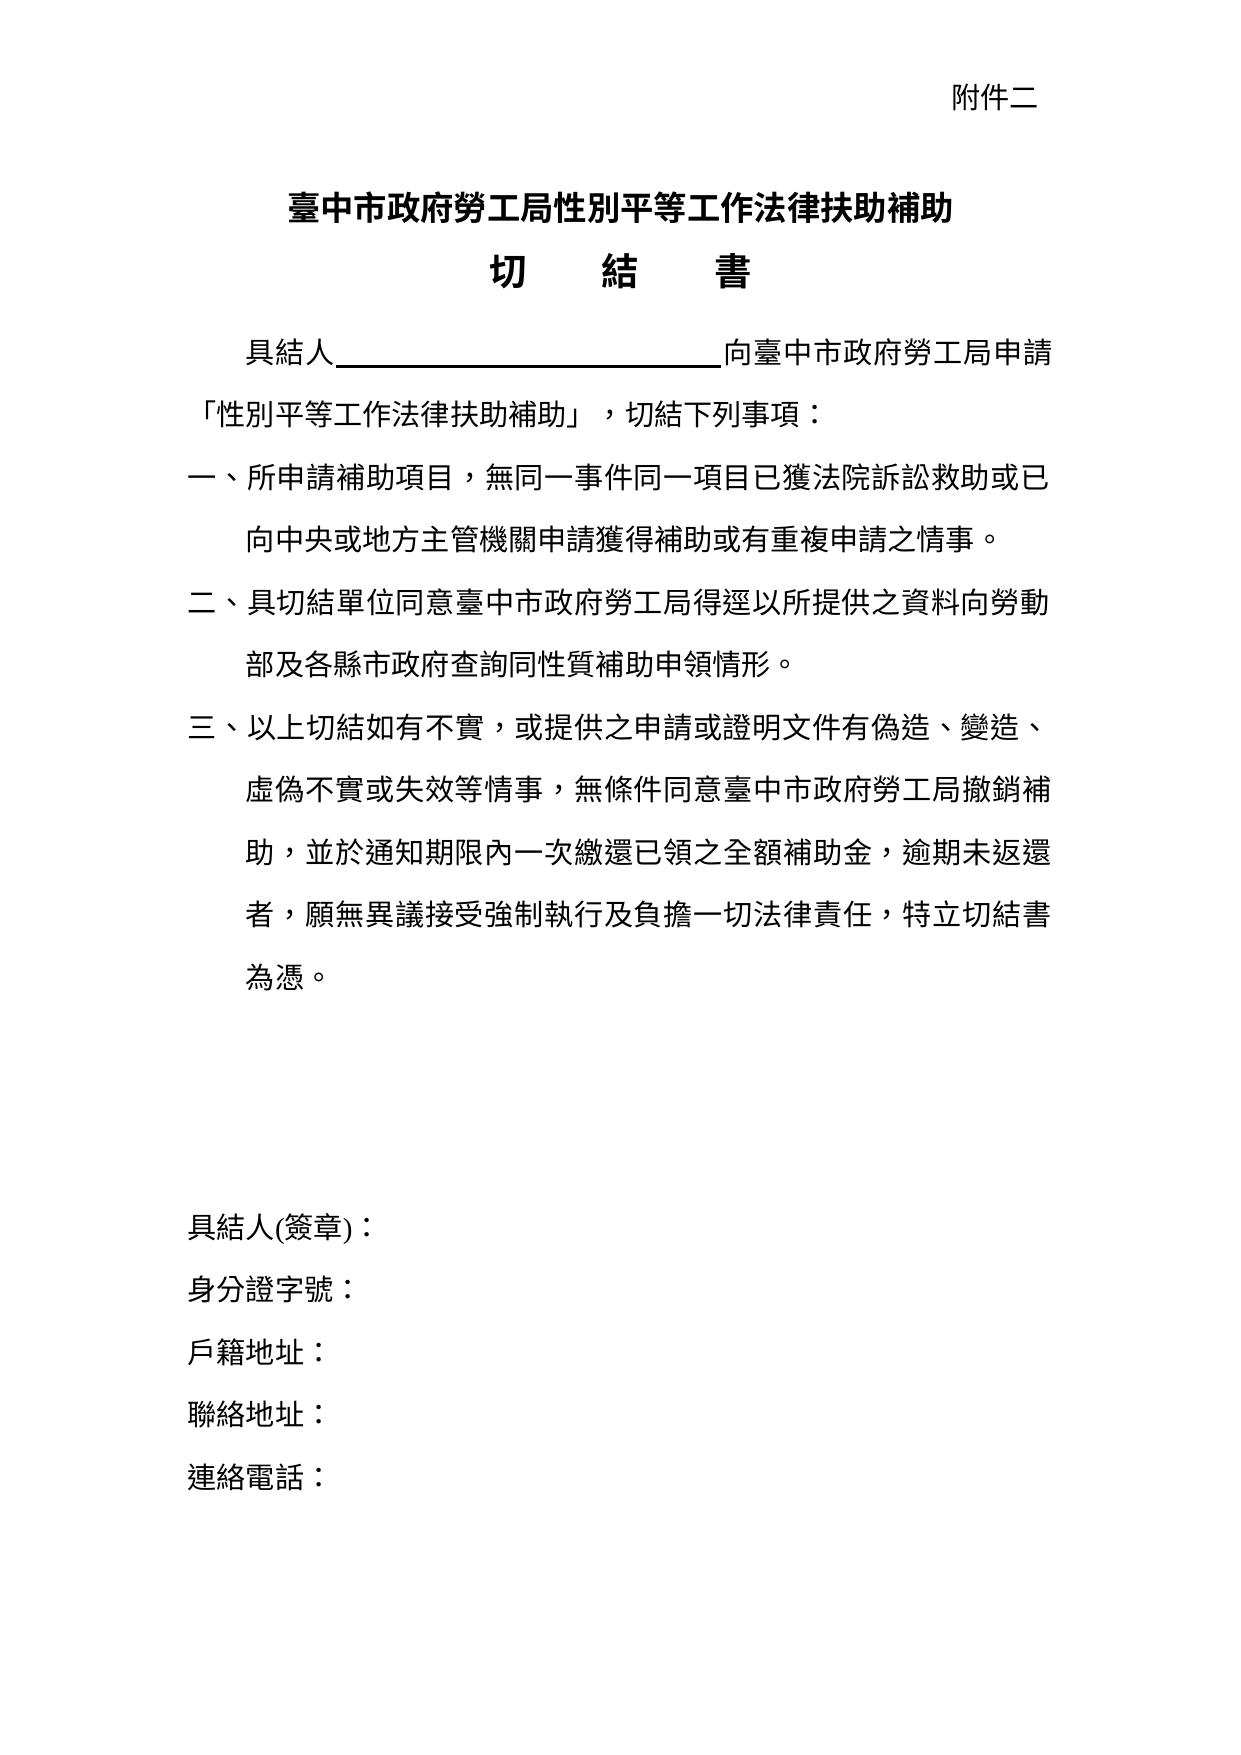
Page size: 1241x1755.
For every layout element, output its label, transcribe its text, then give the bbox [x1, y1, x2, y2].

text 具結人 向臺中市政府勞工局申請「性別平等工作法律扶助補助」，切結下列事項： [187, 309, 1053, 434]
text 戶籍地址： [187, 1309, 1053, 1371]
text 具結人(簽章)： [187, 1184, 1053, 1246]
text 切 結 書 [187, 227, 1053, 289]
text 身分證字號： [187, 1246, 1053, 1309]
text 聯絡地址： [187, 1371, 1053, 1434]
text 一、所申請補助項目，無同一事件同一項目已獲法院訴訟救助或已向中央或地方主管機關申請獲得補助或有重複申請之情事。 [187, 434, 1053, 559]
text 臺中市政府勞工局性別平等工作法律扶助補助 [187, 164, 1053, 227]
text 二、具切結單位同意臺中市政府勞工局得逕以所提供之資料向勞動部及各縣市政府查詢同性質補助申領情形。 [187, 559, 1053, 684]
text 連絡電話： [187, 1434, 1053, 1496]
text 三、以上切結如有不實，或提供之申請或證明文件有偽造、變造、虛偽不實或失效等情事，無條件同意臺中市政府勞工局撤銷補助，並於通知期限內一次繳還已領之全額補助金，逾期未返還者，願無異議接受強制執行及負擔一切法律責任，特立切結書為憑。 [187, 684, 1053, 996]
